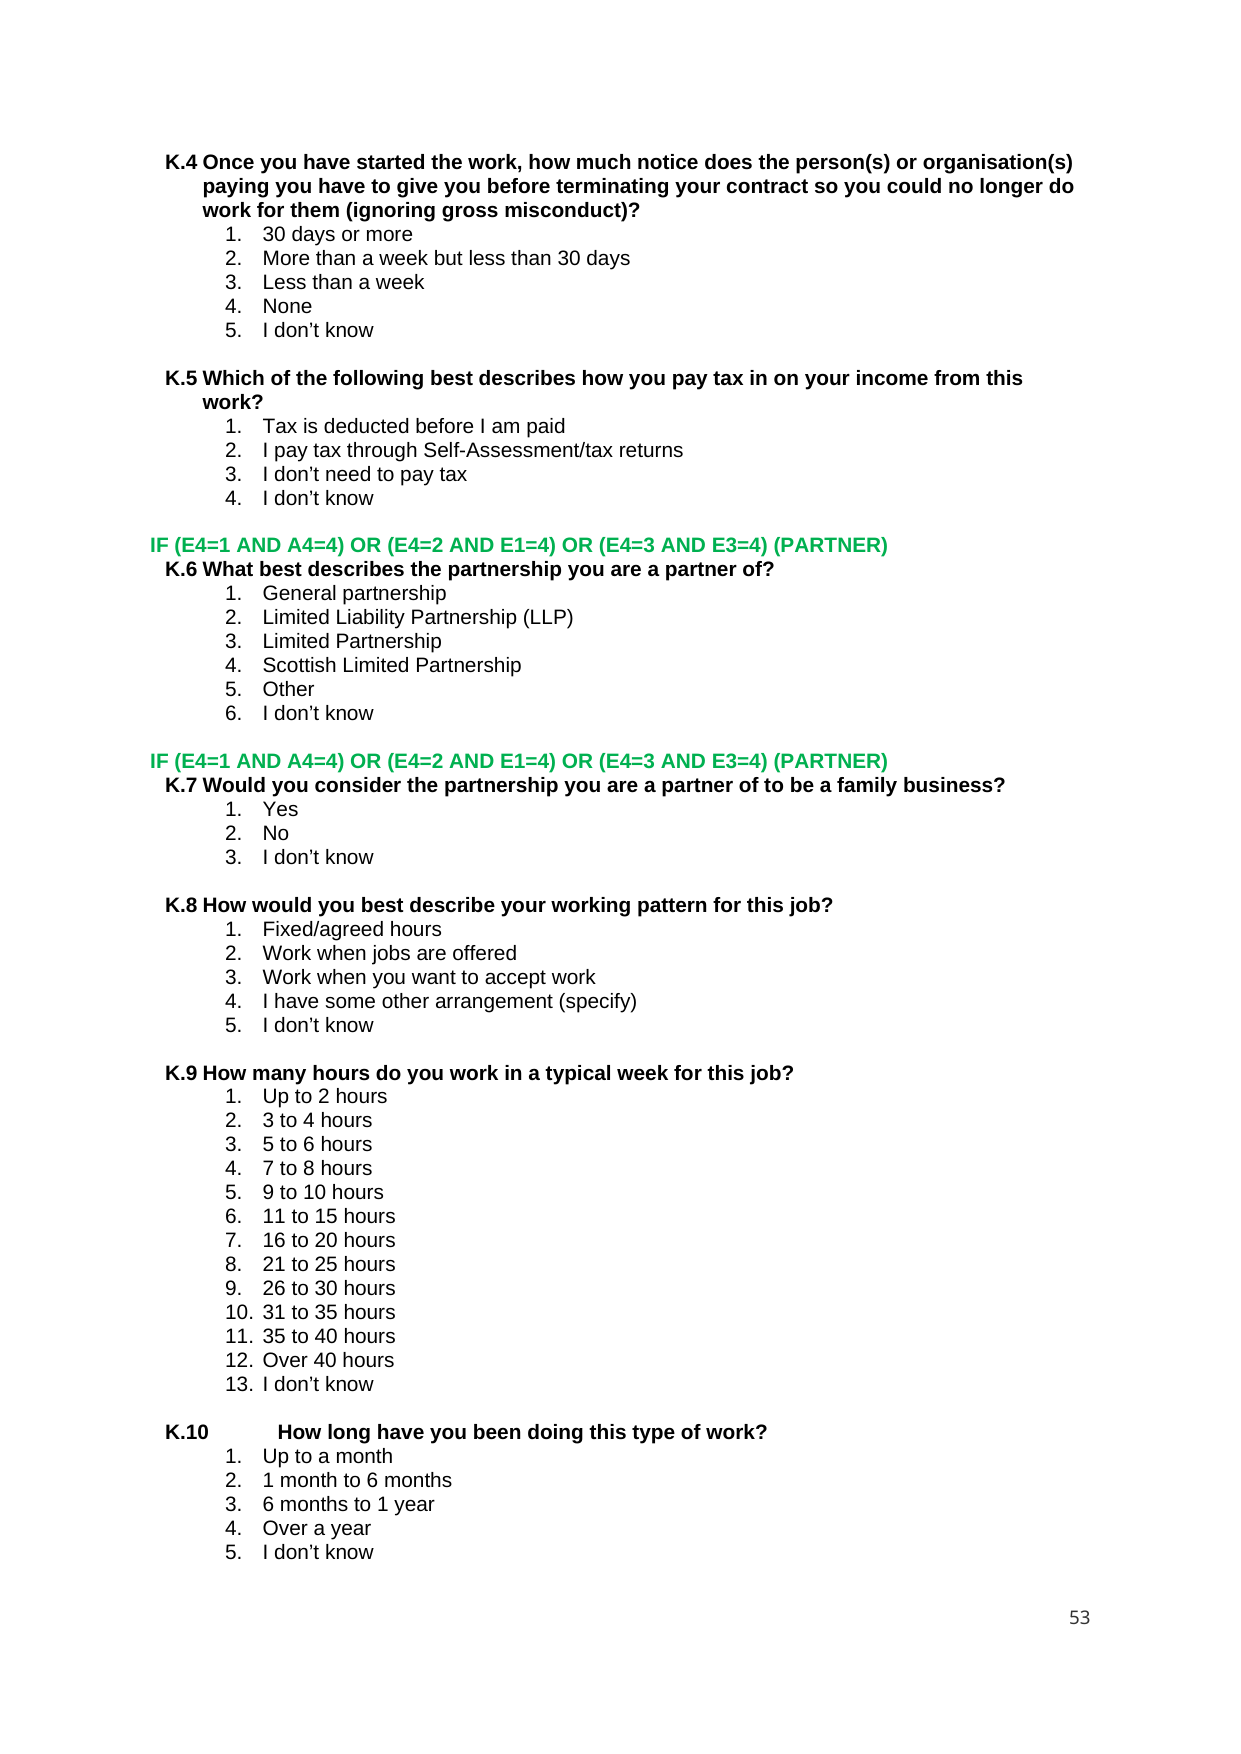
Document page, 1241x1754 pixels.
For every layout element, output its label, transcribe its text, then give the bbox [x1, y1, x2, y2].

list None [225, 294, 1090, 318]
list Up to 2 hours [225, 1084, 1090, 1108]
list I pay tax through Self-Assessment/tax returns [225, 437, 1090, 461]
list No [225, 821, 1090, 845]
list 9 to 10 hours [225, 1180, 1090, 1204]
list 6 months to 1 year [225, 1492, 1090, 1516]
list 16 to 20 hours [225, 1228, 1090, 1252]
list 1 month to 6 months [225, 1468, 1090, 1492]
list Limited Partnership [225, 629, 1090, 653]
list 30 days or more [225, 222, 1090, 246]
list I don’t know [225, 701, 1090, 725]
list Limited Liability Partnership (LLP) [225, 605, 1090, 629]
list I don’t know [225, 1372, 1090, 1396]
list Up to a month [225, 1444, 1090, 1468]
list Tax is deducted before I am paid [225, 413, 1090, 437]
list How many hours do you work in a typical week for this job? [165, 1060, 1090, 1084]
list 26 to 30 hours [225, 1276, 1090, 1300]
list Work when you want to accept work [225, 964, 1090, 988]
text IF (E4=1 AND A4=4) OR (E4=2 AND E1=4) OR (E4=3 AND E3=4) (PARTNER) [150, 533, 1090, 557]
list Yes [225, 797, 1090, 821]
list General partnership [225, 581, 1090, 605]
list 3 to 4 hours [225, 1108, 1090, 1132]
list 21 to 25 hours [225, 1252, 1090, 1276]
list Work when jobs are offered [225, 941, 1090, 964]
list 7 to 8 hours [225, 1156, 1090, 1180]
list I don’t know [225, 318, 1090, 342]
list I don’t need to pay tax [225, 461, 1090, 485]
list 31 to 35 hours [225, 1300, 1090, 1324]
list I don’t know [225, 1012, 1090, 1036]
list Over a year [225, 1516, 1090, 1539]
list Less than a week [225, 270, 1090, 294]
list I don’t know [225, 845, 1090, 869]
list Other [225, 677, 1090, 701]
text IF (E4=1 AND A4=4) OR (E4=2 AND E1=4) OR (E4=3 AND E3=4) (PARTNER) [150, 749, 1090, 773]
list I have some other arrangement (specify) [225, 988, 1090, 1012]
list How long have you been doing this type of work? [165, 1420, 1090, 1444]
list 35 to 40 hours [225, 1324, 1090, 1348]
list 5 to 6 hours [225, 1132, 1090, 1156]
list 11 to 15 hours [225, 1204, 1090, 1228]
list How would you best describe your working pattern for this job? [165, 893, 1090, 917]
list Fixed/agreed hours [225, 917, 1090, 941]
list Over 40 hours [225, 1348, 1090, 1372]
list Scottish Limited Partnership [225, 653, 1090, 677]
list Would you consider the partnership you are a partner of to be a family business? [165, 773, 1090, 797]
list I don’t know [225, 485, 1090, 509]
list Once you have started the work, how much notice does the person(s) or organisation(s) paying you have to give you before terminating your contract so you could no longer do work for them (ignoring gross misconduct)? [165, 150, 1090, 222]
list What best describes the partnership you are a partner of? [165, 557, 1090, 581]
list Which of the following best describes how you pay tax in on your income from this work? [165, 366, 1090, 413]
list More than a week but less than 30 days [225, 246, 1090, 270]
list I don’t know [225, 1539, 1090, 1563]
